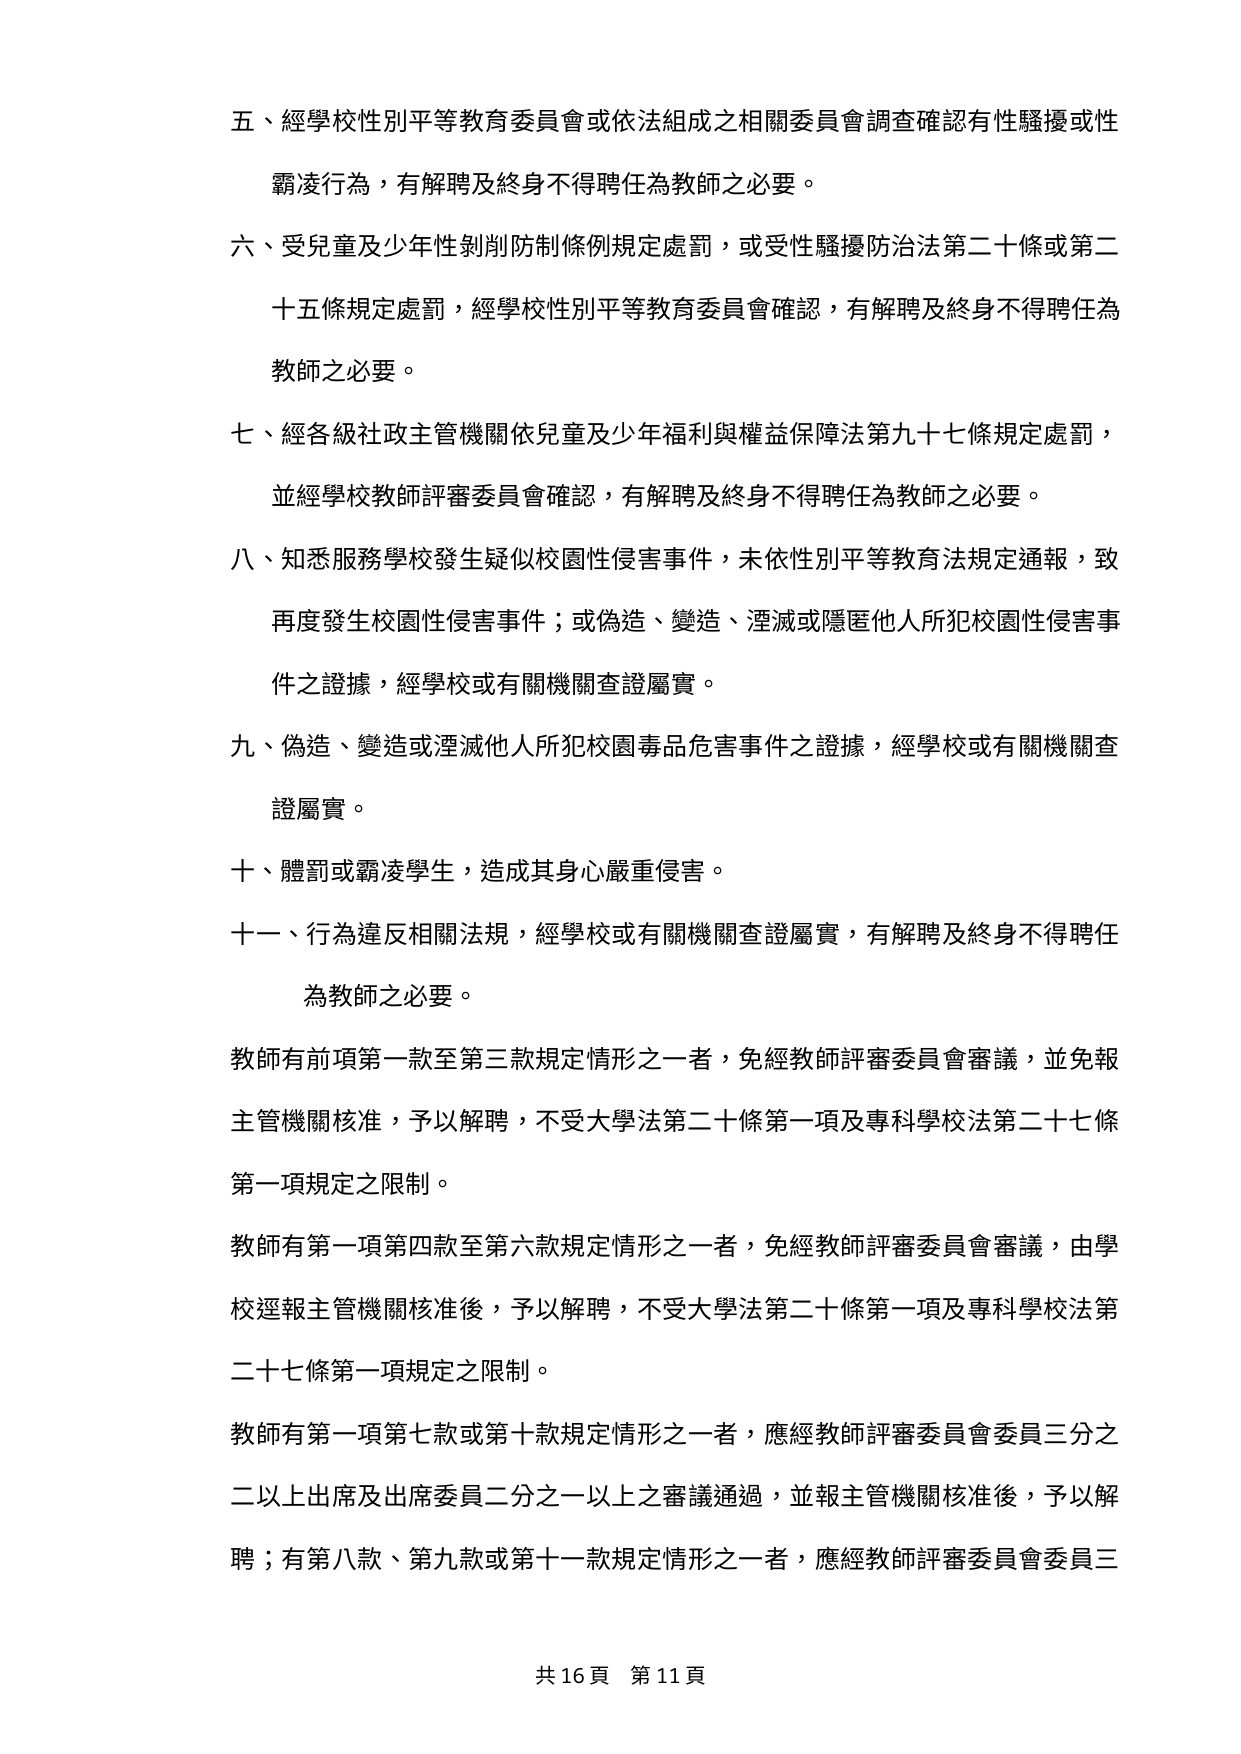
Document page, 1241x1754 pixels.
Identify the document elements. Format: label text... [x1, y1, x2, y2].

text 五、經學校性別平等教育委員會或依法組成之相關委員會調查確認有性騷擾或性霸凌行為，有解聘及終身不得聘任為教師之必要。 [230, 78, 1122, 203]
text 十、體罰或霸凌學生，造成其身心嚴重侵害。 [230, 828, 1122, 891]
text 六、受兒童及少年性剝削防制條例規定處罰，或受性騷擾防治法第二十條或第二十五條規定處罰，經學校性別平等教育委員會確認，有解聘及終身不得聘任為教師之必要。 [230, 203, 1122, 391]
text 九、偽造、變造或湮滅他人所犯校園毒品危害事件之證據，經學校或有關機關查證屬實。 [230, 703, 1122, 828]
text 十一、行為違反相關法規，經學校或有關機關查證屬實，有解聘及終身不得聘任為教師之必要。 [230, 891, 1122, 1016]
text 教師有前項第一款至第三款規定情形之一者，免經教師評審委員會審議，並免報主管機關核准，予以解聘，不受大學法第二十條第一項及專科學校法第二十七條第一項規定之限制。 [230, 1016, 1122, 1203]
text 八、知悉服務學校發生疑似校園性侵害事件，未依性別平等教育法規定通報，致再度發生校園性侵害事件；或偽造、變造、湮滅或隱匿他人所犯校園性侵害事件之證據，經學校或有關機關查證屬實。 [230, 516, 1122, 703]
text 教師有第一項第四款至第六款規定情形之一者，免經教師評審委員會審議，由學校逕報主管機關核准後，予以解聘，不受大學法第二十條第一項及專科學校法第二十七條第一項規定之限制。 [230, 1203, 1122, 1391]
text 七、經各級社政主管機關依兒童及少年福利與權益保障法第九十七條規定處罰，並經學校教師評審委員會確認，有解聘及終身不得聘任為教師之必要。 [230, 391, 1122, 516]
text 教師有第一項第七款或第十款規定情形之一者，應經教師評審委員會委員三分之二以上出席及出席委員二分之一以上之審議通過，並報主管機關核准後，予以解聘；有第八款、第九款或第十一款規定情形之一者，應經教師評審委員會委員三 [230, 1391, 1122, 1578]
